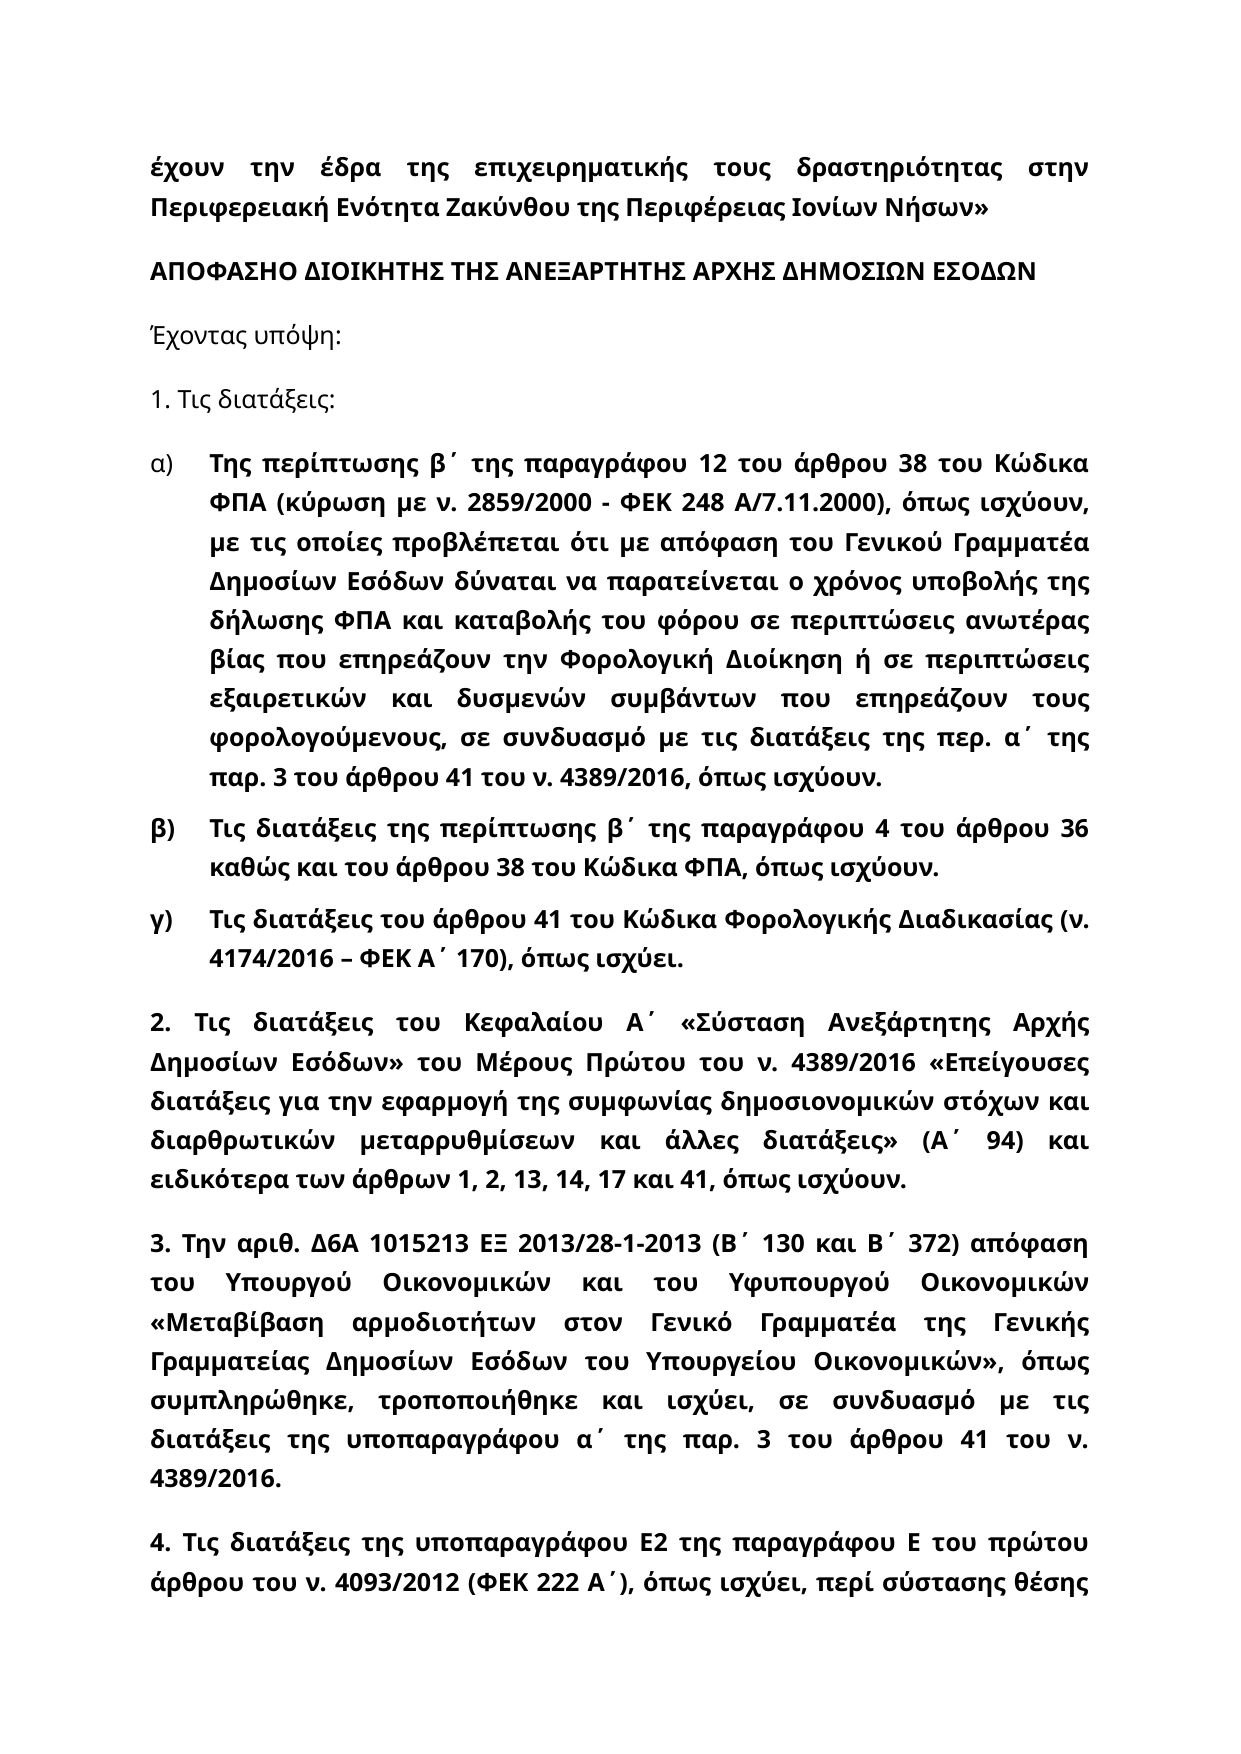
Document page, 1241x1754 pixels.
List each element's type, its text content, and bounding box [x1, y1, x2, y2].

list β) Τις διατάξεις της περίπτωσης β΄ της παραγράφου 4 του άρθρου 36 καθώς και του άρθρου 38 του Κώδικα ΦΠΑ, όπως ισχύουν. [150, 811, 1090, 884]
text Έχοντας υπόψη: [150, 317, 1090, 352]
list γ) Τις διατάξεις του άρθρου 41 του Κώδικα Φορολογικής Διαδικασίας (ν. 4174/2016 – ΦΕΚ Α΄ 170), όπως ισχύει. [150, 902, 1090, 975]
text ΑΠΟΦΑΣΗΟ ΔΙΟΙΚΗΤΗΣ ΤΗΣ ΑΝΕΞΑΡΤΗΤΗΣ ΑΡΧΗΣ ΔΗΜΟΣΙΩΝ ΕΣΟΔΩΝ [150, 253, 1090, 287]
list α) Της περίπτωσης β΄ της παραγράφου 12 του άρθρου 38 του Κώδικα ΦΠΑ (κύρωση με ν. 2859/2000 - ΦΕΚ 248 Α/7.11.2000), όπως ισχύουν, με τις οποίες προβλέπεται ότι με απόφαση του Γενικού Γραμματέα Δημοσίων Εσόδων δύναται να παρατείνεται ο χρόνος υποβολής της δήλωσης ΦΠΑ και καταβολής του φόρου σε περιπτώσεις ανωτέρας βίας που επηρεάζουν την Φορολογική Διοίκηση ή σε περιπτώσεις εξαιρετικών και δυσμενών συμβάντων που επηρεάζουν τους φορολογούμενους, σε συνδυασμό με τις διατάξεις της περ. α΄ της παρ. 3 του άρθρου 41 του ν. 4389/2016, όπως ισχύουν. [150, 446, 1090, 793]
text 3. Την αριθ. Δ6Α 1015213 ΕΞ 2013/28-1-2013 (Β΄ 130 και Β΄ 372) απόφαση του Υπουργού Οικονομικών και του Υφυπουργού Οικονομικών «Μεταβίβαση αρμοδιοτήτων στον Γενικό Γραμματέα της Γενικής Γραμματείας Δημοσίων Εσόδων του Υπουργείου Οικονομικών», όπως συμπληρώθηκε, τροποποιήθηκε και ισχύει, σε συνδυασμό με τις διατάξεις της υποπαραγράφου α΄ της παρ. 3 του άρθρου 41 του ν. 4389/2016. [150, 1226, 1090, 1495]
text 1. Τις διατάξεις: [150, 382, 1090, 416]
text έχουν την έδρα της επιχειρηματικής τους δραστηριότητας στην Περιφερειακή Ενότητα Ζακύνθου της Περιφέρειας Ιονίων Νήσων» [150, 150, 1090, 223]
text 2. Τις διατάξεις του Κεφαλαίου Α΄ «Σύσταση Ανεξάρτητης Αρχής Δημοσίων Εσόδων» του Μέρους Πρώτου του ν. 4389/2016 «Επείγουσες διατάξεις για την εφαρμογή της συμφωνίας δημοσιονομικών στόχων και διαρθρωτικών μεταρρυθμίσεων και άλλες διατάξεις» (Α΄ 94) και ειδικότερα των άρθρων 1, 2, 13, 14, 17 και 41, όπως ισχύουν. [150, 1005, 1090, 1196]
text 4. Τις διατάξεις της υποπαραγράφου Ε2 της παραγράφου Ε του πρώτου άρθρου του ν. 4093/2012 (ΦΕΚ 222 Α΄), όπως ισχύει, περί σύστασης θέσης [150, 1525, 1090, 1598]
